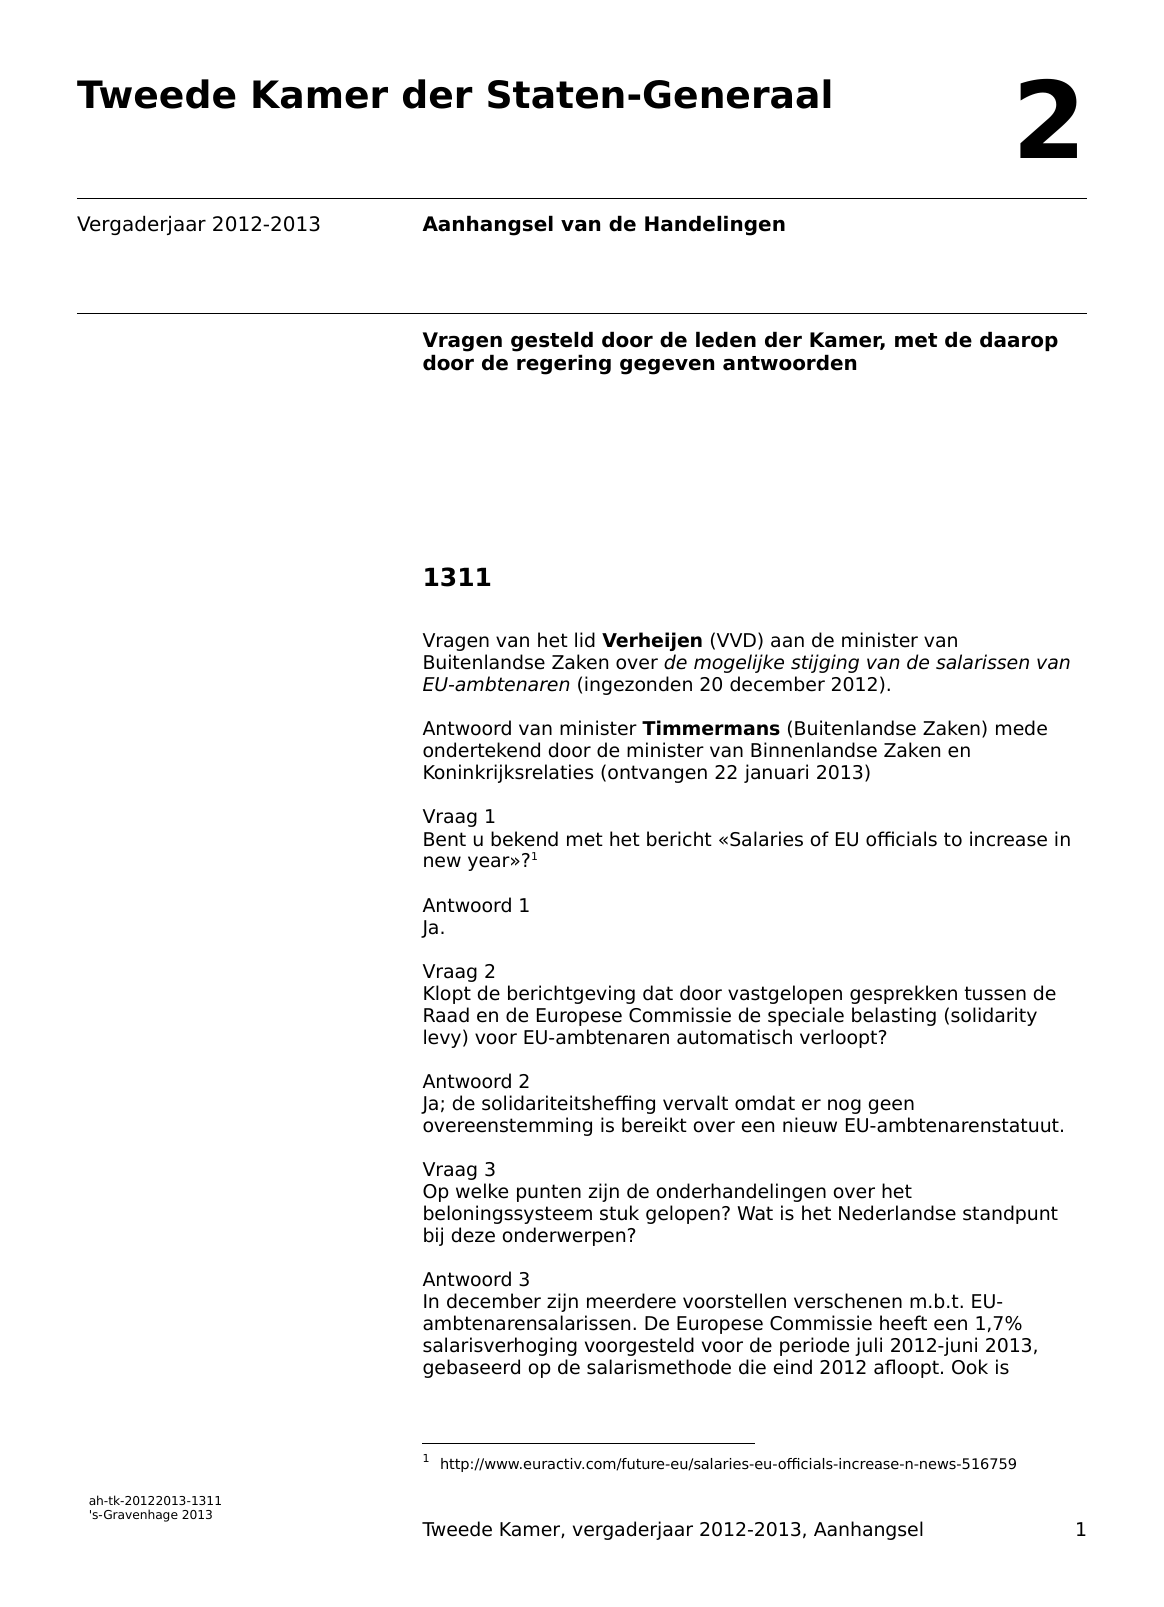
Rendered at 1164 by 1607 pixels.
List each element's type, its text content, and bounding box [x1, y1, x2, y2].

text Ja; de solidariteitsheffing vervalt omdat er nog geen overeenstemming is bereikt over een nieuw EU-ambtenarenstatuut. [422, 1093, 1087, 1137]
table_cell [77, 314, 422, 375]
text Vraag 2 [422, 961, 1087, 983]
text Antwoord 2 [422, 1071, 1087, 1093]
text Vraag 1 [422, 806, 1087, 828]
text In december zijn meerdere voorstellen verschenen m.b.t. EU-ambtenarensalarissen. De Europese Commissie heeft een 1,7% salarisverhoging voorgesteld voor de periode juli 2012-juni 2013, gebaseerd op de salarismethode die eind 2012 afloopt. Ook is [422, 1291, 1087, 1379]
text Antwoord 3 [422, 1269, 1087, 1291]
text 1311 [422, 563, 1087, 592]
text http://www.euractiv.com/future-eu/salaries-eu-officials-increase-n-news-516759 [422, 1452, 1087, 1474]
text Klopt de berichtgeving dat door vastgelopen gesprekken tussen de Raad en de Europese Commissie de speciale belasting (solidarity levy) voor EU-ambtenaren automatisch verloopt? [422, 983, 1087, 1049]
text Antwoord van minister Timmermans (Buitenlandse Zaken) mede ondertekend door de minister van Binnenlandse Zaken en Koninkrijksrelaties (ontvangen 22 januari 2013) [422, 718, 1087, 784]
text ah-tk-20122013-1311 [88, 1494, 323, 1508]
text Op welke punten zijn de onderhandelingen over het beloningssysteem stuk gelopen? Wat is het Nederlandse standpunt bij deze onderwerpen? [422, 1181, 1087, 1247]
text Vragen van het lid Verheijen (VVD) aan de minister van Buitenlandse Zaken over de mogelijke stijging van de salarissen van EU-ambtenaren (ingezonden 20 december 2012). [422, 630, 1087, 696]
text Ja. [422, 917, 1087, 938]
table_cell Aanhangsel van de Handelingen [422, 199, 1087, 313]
text Antwoord 1 [422, 894, 1087, 917]
text 's-Gravenhage 2013 [88, 1508, 323, 1522]
text Vraag 3 [422, 1159, 1087, 1181]
table_header 2 [886, 59, 1087, 198]
text Bent u bekend met het bericht «Salaries of EU officials to increase in new year»? [422, 828, 1087, 872]
table_header Tweede Kamer der Staten-Generaal [77, 59, 886, 198]
table_cell Vergaderjaar 2012-2013 [77, 199, 422, 313]
table_cell Vragen gesteld door de leden der Kamer, met de daarop door de regering gegeven antwoorden [422, 314, 1087, 375]
